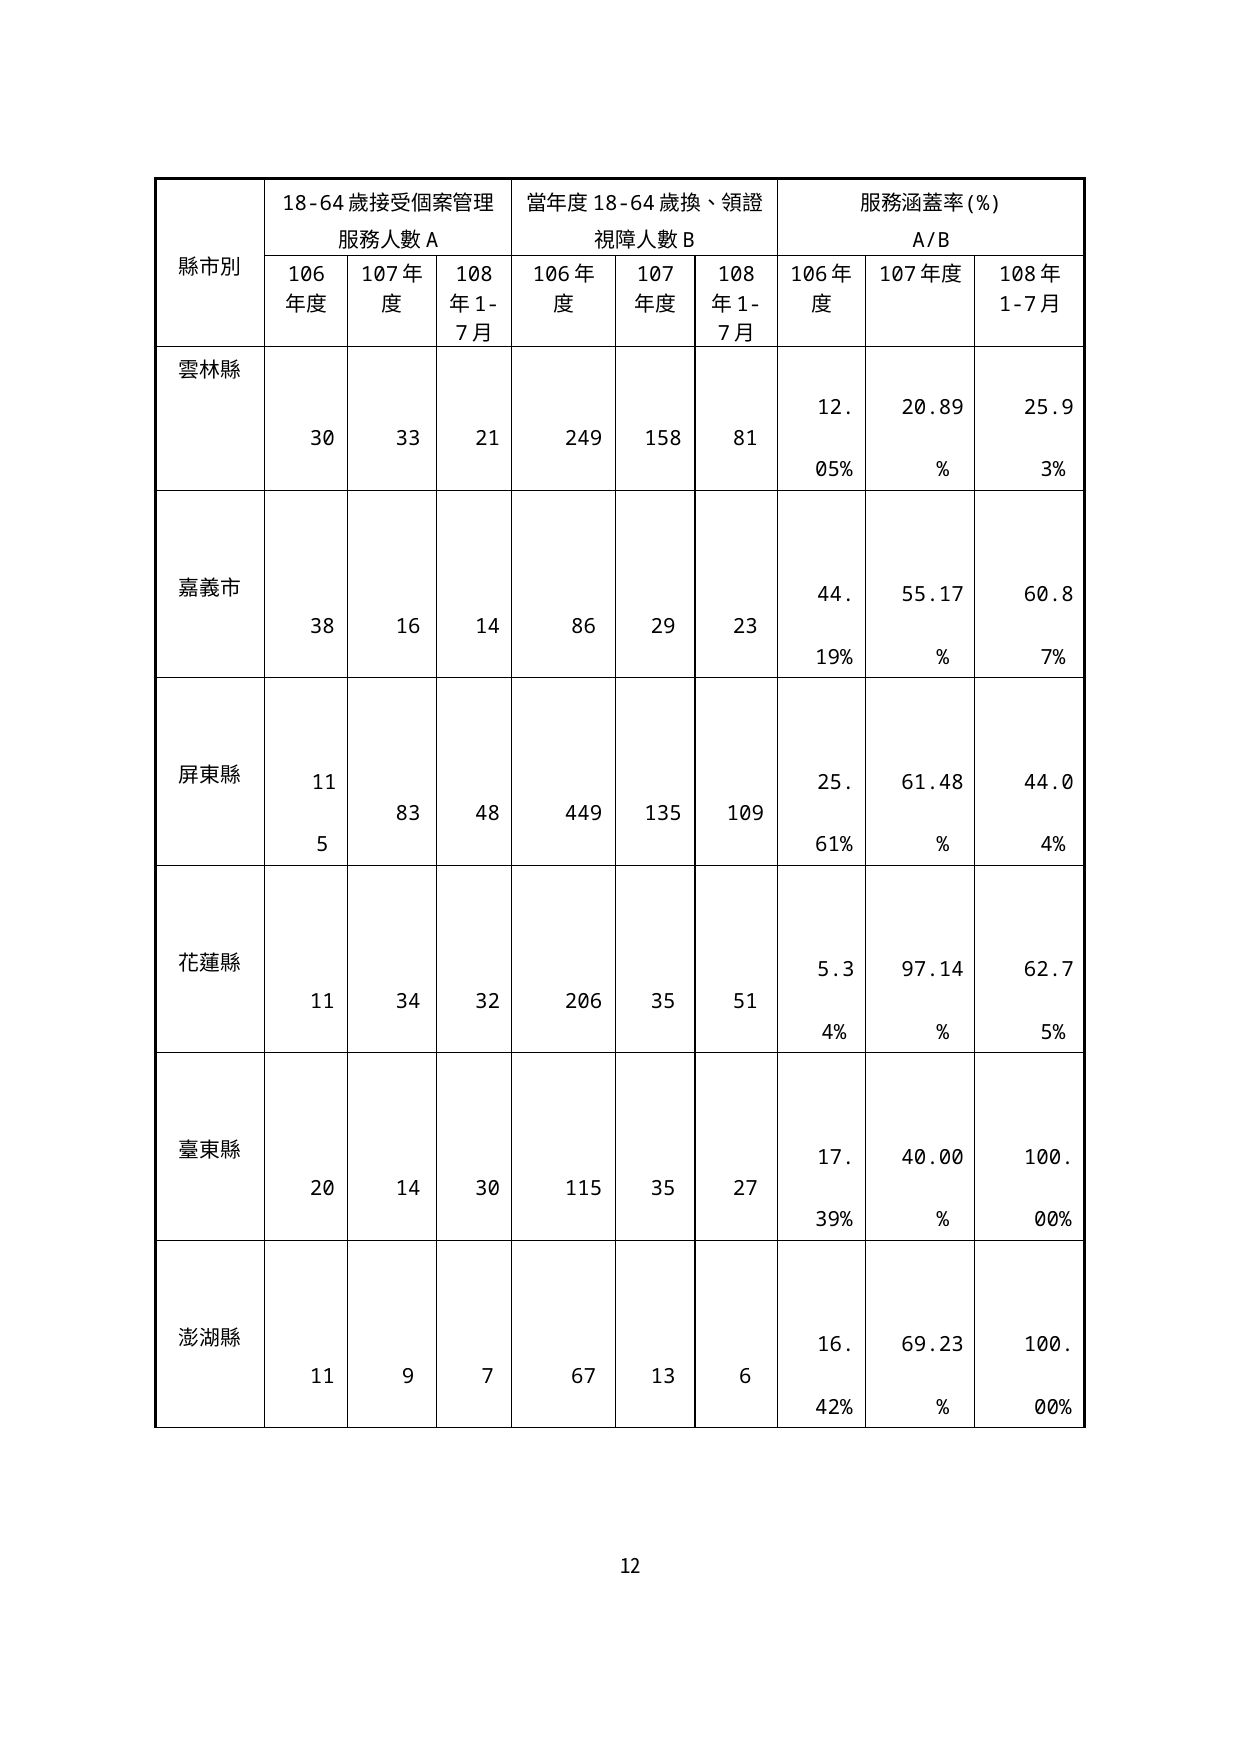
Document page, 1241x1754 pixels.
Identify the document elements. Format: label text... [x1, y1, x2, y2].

table_cell 206 [512, 866, 615, 1052]
table_header 服務涵蓋率(%) A/B [778, 180, 1083, 255]
table_cell 30 [265, 347, 347, 490]
table_cell 32 [437, 866, 511, 1052]
table_cell 100.00% [975, 1241, 1083, 1427]
table_cell 23 [696, 491, 777, 677]
table_cell 158 [616, 347, 694, 490]
table_cell 嘉義市 [157, 491, 264, 677]
table_cell 69.23% [866, 1241, 974, 1427]
table_cell 33 [348, 347, 436, 490]
table_cell 108年1-7月 [437, 256, 511, 346]
table_cell 107年度 [866, 256, 974, 346]
table_cell 115 [265, 678, 347, 865]
table_cell 55.17% [866, 491, 974, 677]
table_cell 44.04% [975, 678, 1083, 865]
table_cell 25.93% [975, 347, 1083, 490]
table_cell 100.00% [975, 1053, 1083, 1240]
table_cell 107年度 [616, 256, 694, 346]
table_cell 108年1-7月 [696, 256, 777, 346]
table_cell 38 [265, 491, 347, 677]
table_cell 13 [616, 1241, 694, 1427]
table_cell 115 [512, 1053, 615, 1240]
table_cell 135 [616, 678, 694, 865]
table_cell 108年1-7月 [975, 256, 1083, 346]
table_cell 60.87% [975, 491, 1083, 677]
table_header 縣市別 [157, 180, 264, 346]
table_cell 25.61% [778, 678, 865, 865]
table_cell 20 [265, 1053, 347, 1240]
table_cell 16.42% [778, 1241, 865, 1427]
table_cell 67 [512, 1241, 615, 1427]
table_cell 107年度 [348, 256, 436, 346]
table_cell 35 [616, 1053, 694, 1240]
table_cell 花蓮縣 [157, 866, 264, 1052]
table_cell 臺東縣 [157, 1053, 264, 1240]
table_cell 30 [437, 1053, 511, 1240]
table_cell 62.75% [975, 866, 1083, 1052]
table_cell 44.19% [778, 491, 865, 677]
table_cell 86 [512, 491, 615, 677]
table_cell 29 [616, 491, 694, 677]
table_cell 14 [437, 491, 511, 677]
table_header 18-64歲接受個案管理服務人數A [265, 180, 511, 255]
table_cell 61.48% [866, 678, 974, 865]
table_cell 83 [348, 678, 436, 865]
table_cell 雲林縣 [157, 347, 264, 490]
table_cell 14 [348, 1053, 436, 1240]
table_cell 109 [696, 678, 777, 865]
table_cell 屏東縣 [157, 678, 264, 865]
table_cell 16 [348, 491, 436, 677]
table_cell 34 [348, 866, 436, 1052]
table_cell 106年度 [512, 256, 615, 346]
table_cell 21 [437, 347, 511, 490]
table_header 當年度18-64歲換、領證視障人數B [512, 180, 777, 255]
table_cell 5.34% [778, 866, 865, 1052]
table_cell 51 [696, 866, 777, 1052]
table_cell 81 [696, 347, 777, 490]
table_cell 106年度 [778, 256, 865, 346]
table_cell 106年度 [265, 256, 347, 346]
table_cell 17.39% [778, 1053, 865, 1240]
table_cell 27 [696, 1053, 777, 1240]
table_cell 20.89% [866, 347, 974, 490]
table_cell 12.05% [778, 347, 865, 490]
table_cell 9 [348, 1241, 436, 1427]
table_cell 40.00% [866, 1053, 974, 1240]
table_cell 11 [265, 866, 347, 1052]
table_cell 6 [696, 1241, 777, 1427]
table_cell 11 [265, 1241, 347, 1427]
table_cell 7 [437, 1241, 511, 1427]
table_cell 35 [616, 866, 694, 1052]
table_cell 249 [512, 347, 615, 490]
table_cell 449 [512, 678, 615, 865]
table_cell 97.14% [866, 866, 974, 1052]
table_cell 澎湖縣 [157, 1241, 264, 1427]
table_cell 48 [437, 678, 511, 865]
